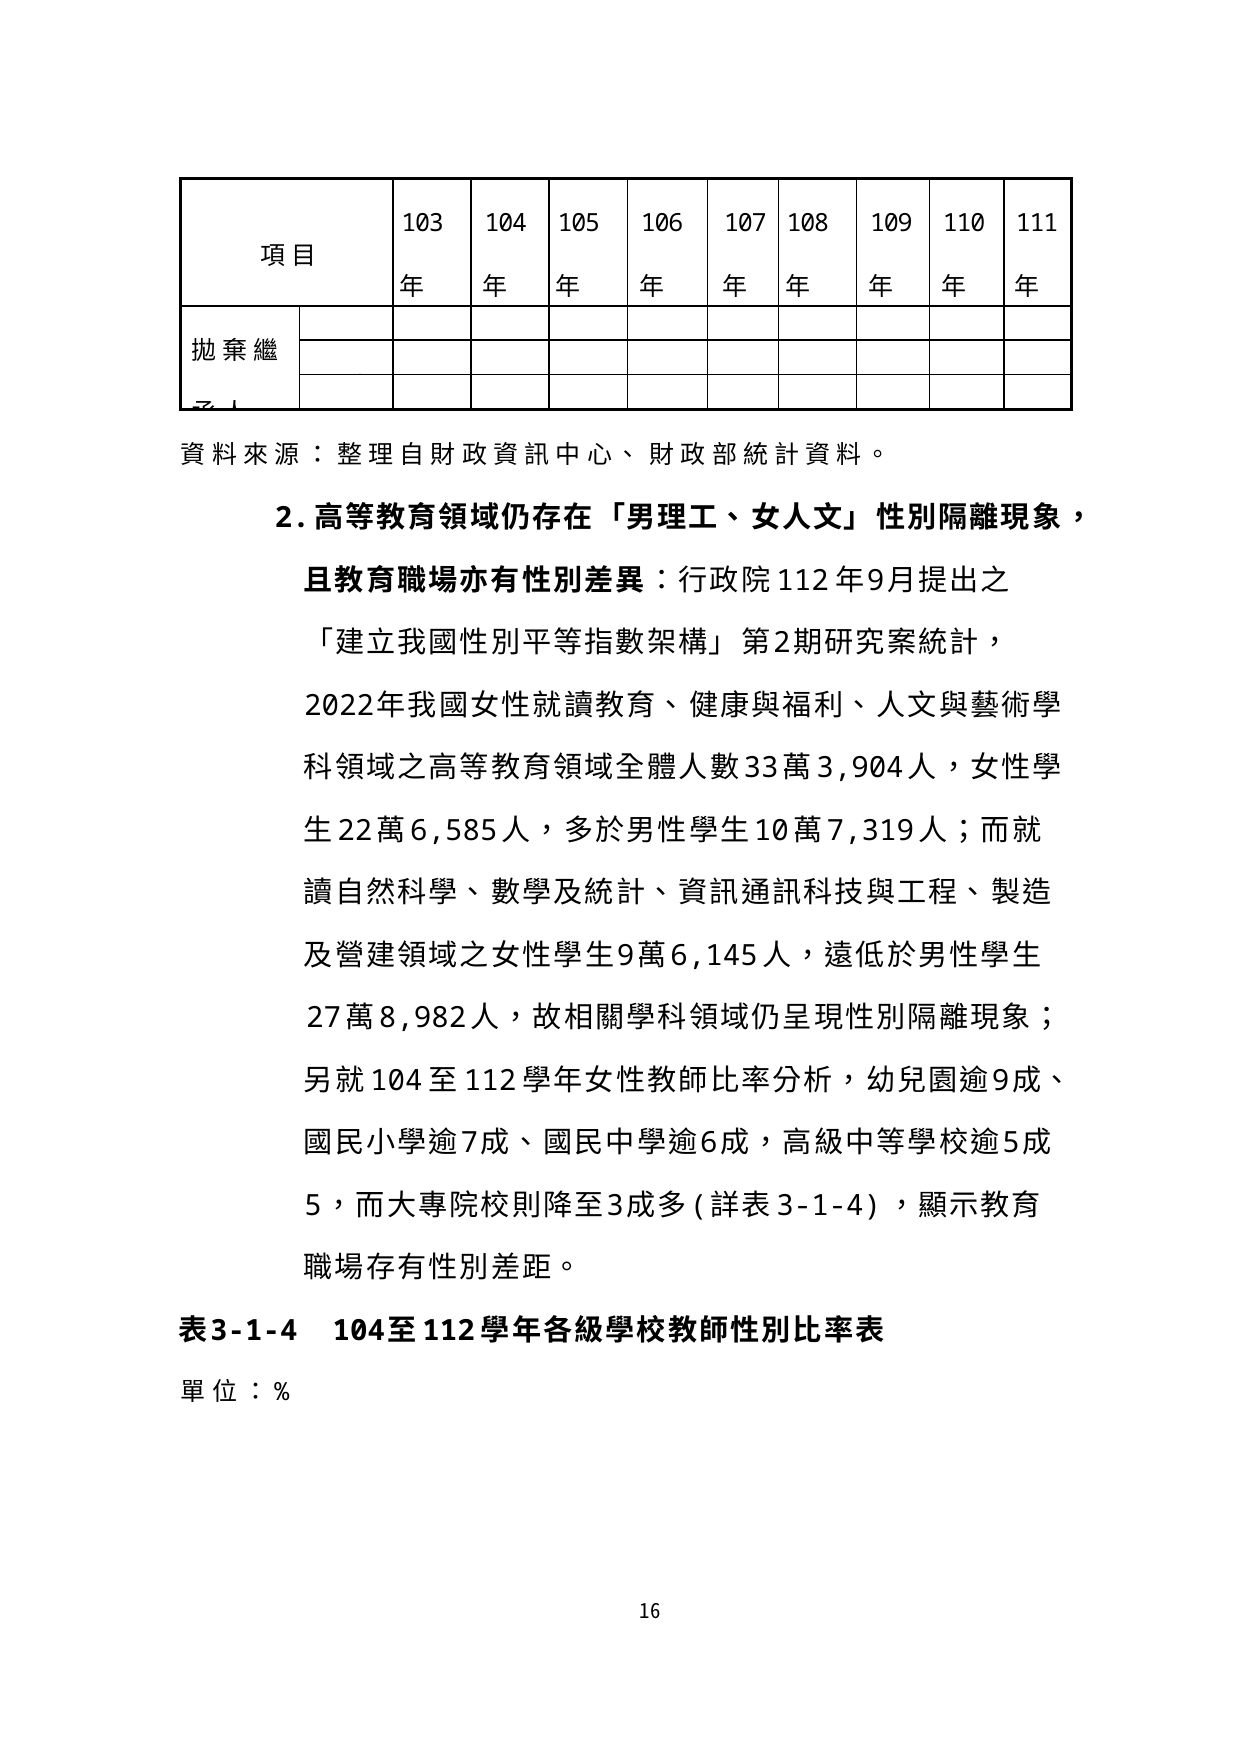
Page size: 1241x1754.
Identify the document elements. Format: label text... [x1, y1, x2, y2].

table_header 110年 [930, 180, 1003, 305]
table_cell A男 [300, 307, 392, 339]
table_cell A-B [300, 375, 392, 407]
table_cell 54.9 [1005, 341, 1070, 373]
table_header 103年 [394, 180, 470, 305]
table_header 111年 [1005, 180, 1070, 305]
table_header 項目 [182, 180, 392, 305]
table_cell 56.2 [708, 341, 778, 373]
table_cell -12.4 [708, 375, 778, 407]
text 資料來源：整理自財政資訊中心、財政部統計資料。 [177, 411, 1063, 473]
table_cell 43.8 [708, 307, 778, 339]
table_cell -12.6 [628, 375, 707, 407]
table_cell -10.8 [930, 375, 1003, 407]
table_header 105年 [550, 180, 627, 305]
table_cell 43.2 [394, 307, 470, 339]
table_cell -12.8 [550, 375, 627, 407]
table_cell 55.7 [779, 341, 856, 373]
text 表3-1-4 104至112學年各級學校教師性別比率表 單位：% [177, 1286, 1063, 1411]
table_cell 56.2 [472, 341, 548, 373]
table_cell 55.5 [857, 341, 929, 373]
table_cell 43.6 [550, 307, 627, 339]
table_cell 56.3 [628, 341, 707, 373]
table_cell 43.7 [628, 307, 707, 339]
table_header 109年 [857, 180, 929, 305]
table_cell -12.4 [472, 375, 548, 407]
text 2.高等教育領域仍存在「男理工、女人文」性別隔離現象，且教育職場亦有性別差異：行政院112年9月提出之「建立我國性別平等指數架構」第2期研究案統計，2022年我國女性就讀教育、健康與福利、人文與藝術學科領域之高等教育領域全體人數33萬3,904人，女性學生22萬6,585人，多於男性學生10萬7,319人；而就讀自然科學、數學及統計、資訊通訊科技與工程、製造及營建領域之女性學生9萬6,145人，遠低於男性學生27萬8,982人，故相關學科領域仍呈現性別隔離現象；另就104至112學年女性教師比率分析，幼兒園逾9成、國民小學逾7成、國民中學逾6成，高級中等學校逾5成5，而大專院校則降至3成多(詳表3-1-4)，顯示教育職場存有性別差距。 [266, 473, 1063, 1286]
table_cell 44.5 [857, 307, 929, 339]
table_header 106年 [628, 180, 707, 305]
table_header 104年 [472, 180, 548, 305]
table_cell 56.8 [394, 341, 470, 373]
table_cell -9.8 [1005, 375, 1070, 407]
table_cell -13.6 [394, 375, 470, 407]
table_cell 45.1 [1005, 307, 1070, 339]
table_header 107年 [708, 180, 778, 305]
table_header 108年 [779, 180, 856, 305]
table_cell 43.8 [472, 307, 548, 339]
table_cell B女 [300, 341, 392, 373]
table_cell 拋棄繼承人 [182, 307, 299, 407]
table_cell -11.0 [857, 375, 929, 407]
table_cell -11.4 [779, 375, 856, 407]
table_cell 44.3 [779, 307, 856, 339]
table_cell 56.4 [550, 341, 627, 373]
table_cell 55.4 [930, 341, 1003, 373]
table_cell 44.6 [930, 307, 1003, 339]
